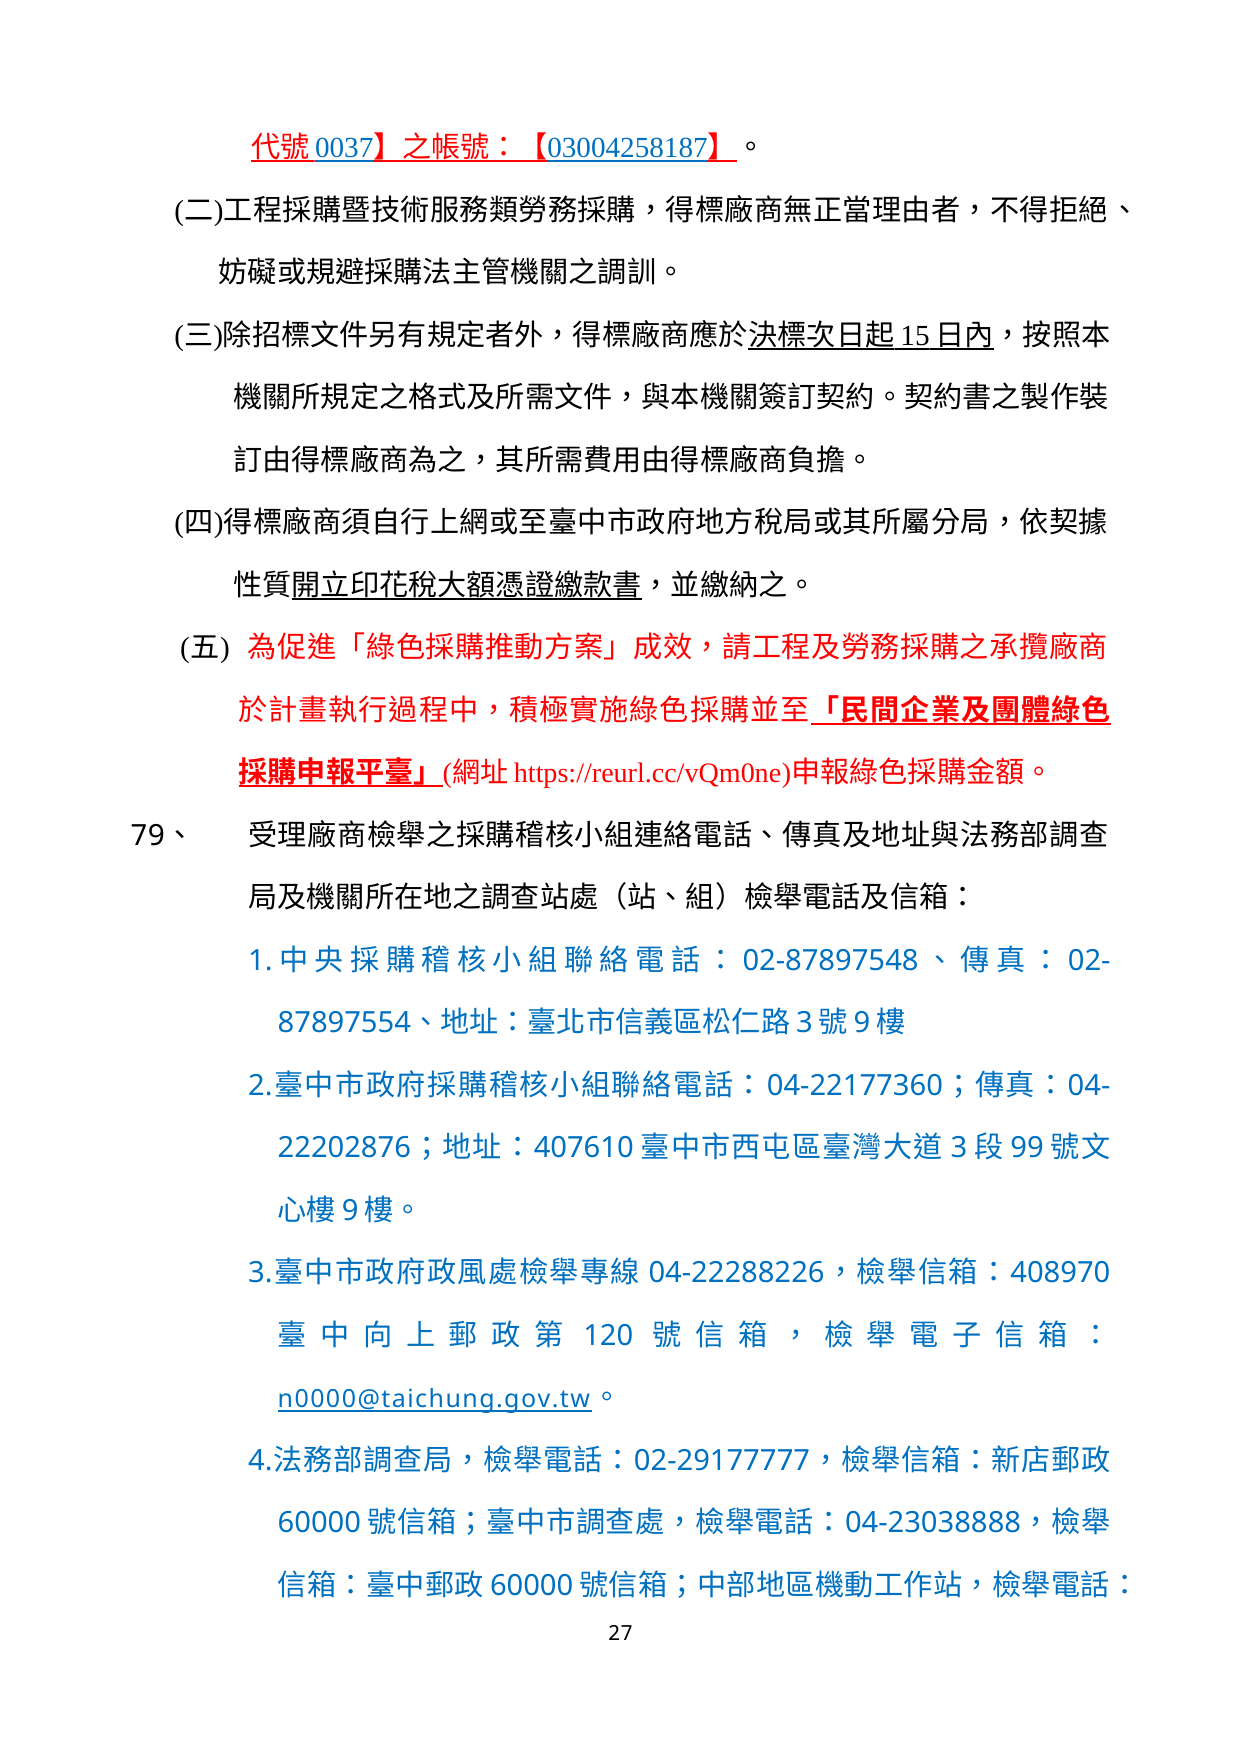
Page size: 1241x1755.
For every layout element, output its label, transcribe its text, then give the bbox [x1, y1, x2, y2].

text 3.臺中市政府政風處檢舉專線04-22288226，檢舉信箱：408970臺中向上郵政第120號信箱，檢舉電子信箱：n0000@taichung.gov.tw。 [248, 1228, 1110, 1416]
text (二)工程採購暨技術服務類勞務採購，得標廠商無正當理由者，不得拒絕、妨礙或規避採購法主管機關之調訓。 [174, 166, 1110, 291]
text 代號0037】之帳號：【03004258187】。 [218, 103, 1110, 166]
text 2.臺中市政府採購稽核小組聯絡電話：04-22177360；傳真：04-22202876；地址：407610臺中市西屯區臺灣大道3段99號文心樓9樓。 [248, 1041, 1110, 1228]
text 4.法務部調查局，檢舉電話：02-29177777，檢舉信箱：新店郵政60000號信箱；臺中市調查處，檢舉電話：04-23038888，檢舉信箱：臺中郵政60000號信箱；中部地區機動工作站，檢舉電話：04-24615588，檢舉信箱：臺中郵政76號信箱。 [248, 1416, 1110, 1603]
text 1.中央採購稽核小組聯絡電話：02-87897548、傳真：02-87897554、地址：臺北市信義區松仁路3號9樓 [248, 916, 1110, 1041]
text (三)除招標文件另有規定者外，得標廠商應於決標次日起15日內，按照本機關所規定之格式及所需文件，與本機關簽訂契約。契約書之製作裝訂由得標廠商為之，其所需費用由得標廠商負擔。 [174, 291, 1110, 478]
text (五) 為促進「綠色採購推動方案」成效，請工程及勞務採購之承攬廠商於計畫執行過程中，積極實施綠色採購並至「民間企業及團體綠色採購申報平臺」(網址https://reurl.cc/vQm0ne)申報綠色採購金額。 [180, 603, 1110, 791]
list 受理廠商檢舉之採購稽核小組連絡電話、傳真及地址與法務部調查局及機關所在地之調查站處（站、組）檢舉電話及信箱： [130, 791, 1110, 916]
text (四)得標廠商須自行上網或至臺中市政府地方稅局或其所屬分局，依契據性質開立印花稅大額憑證繳款書，並繳納之。 [174, 478, 1110, 603]
